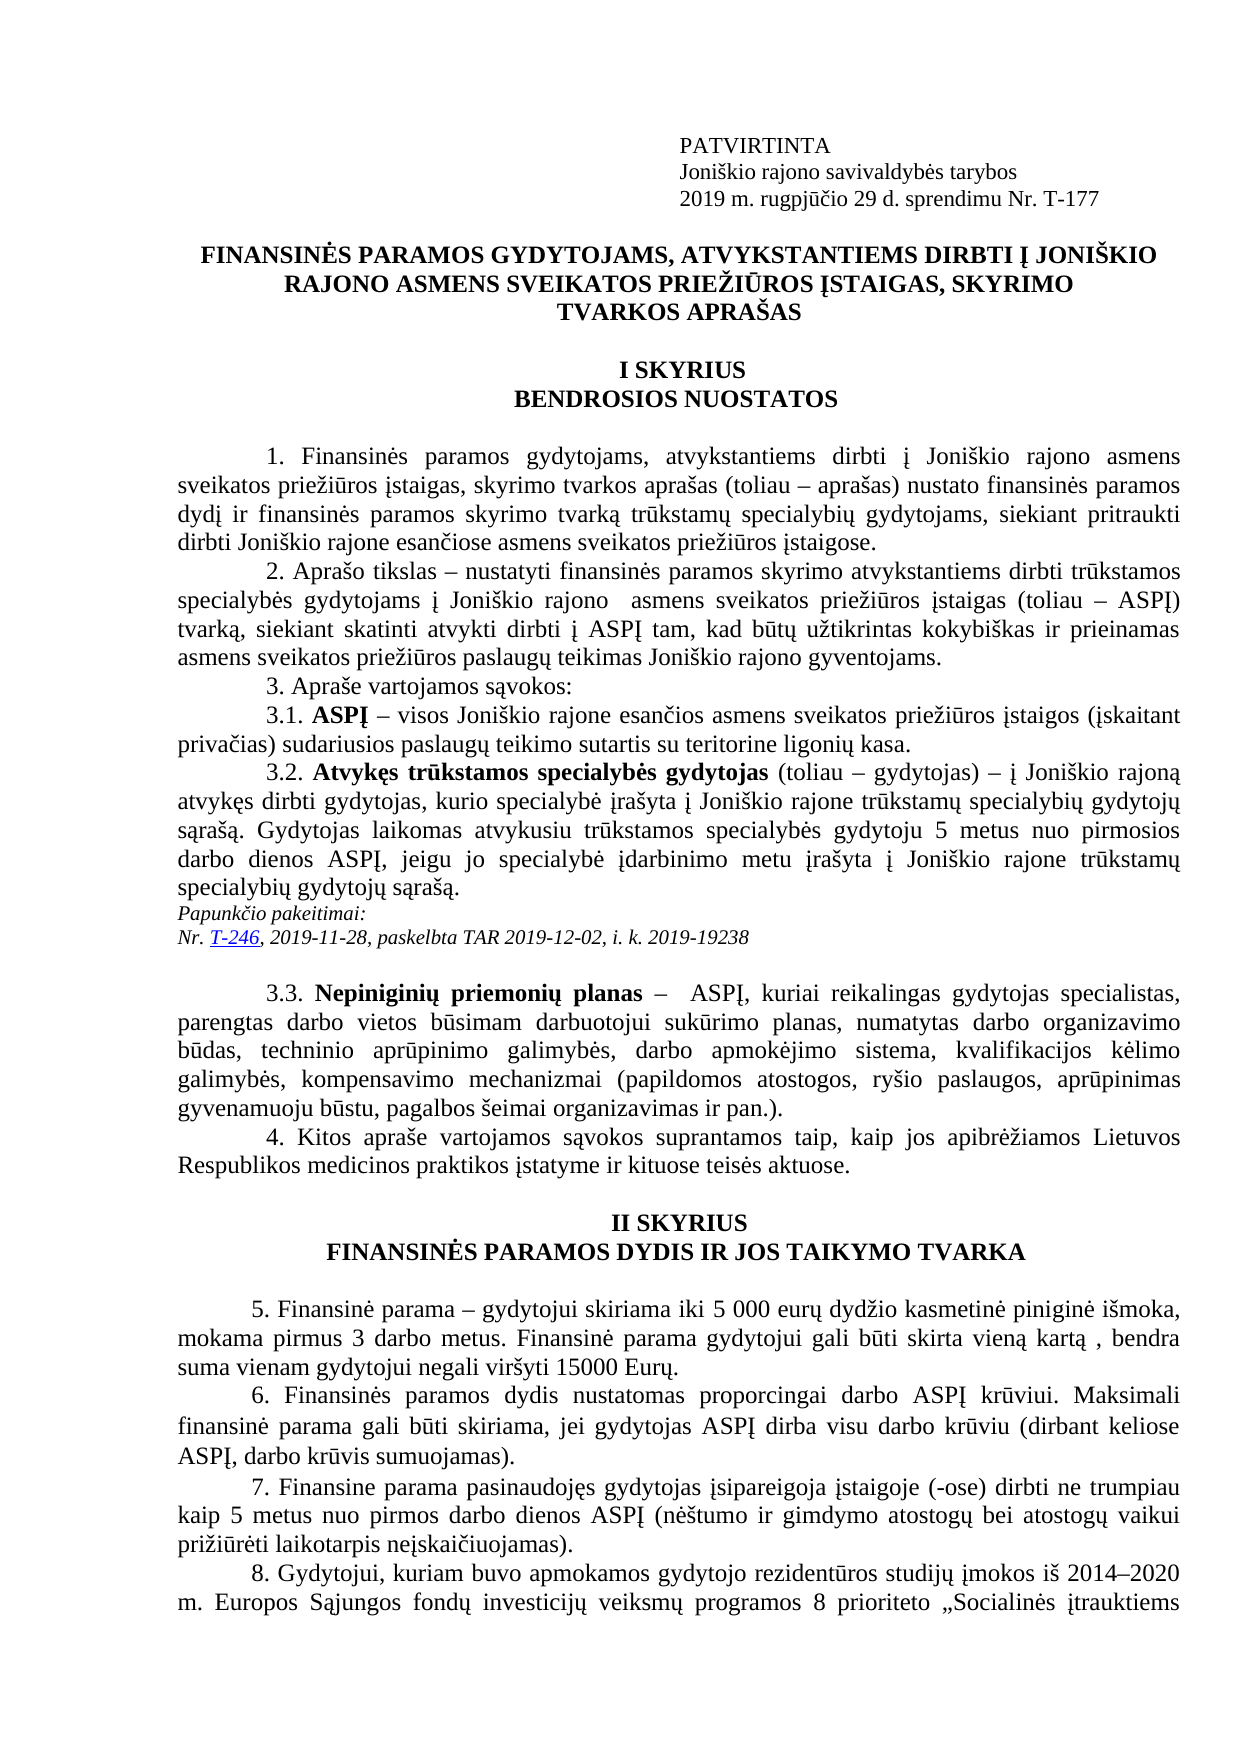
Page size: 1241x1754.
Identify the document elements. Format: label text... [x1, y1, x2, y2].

text 3. Apraše vartojamos sąvokos: [177, 671, 1181, 700]
text 2019 m. rugpjūčio 29 d. sprendimu Nr. T-177 [177, 185, 1181, 211]
text I SKYRIUS [177, 355, 1181, 384]
text 1. Finansinės paramos gydytojams, atvykstantiems dirbti į Joniškio rajono asmens sveikatos priežiūros įstaigas, skyrimo tvarkos aprašas (toliau – aprašas) nustato finansinės paramos dydį ir finansinės paramos skyrimo tvarką trūkstamų specialybių gydytojams, siekiant pritraukti dirbti Joniškio rajone esančiose asmens sveikatos priežiūros įstaigose. [177, 441, 1181, 556]
text TVARKOS APRAŠAS [177, 297, 1181, 326]
text 8. Gydytojui, kuriam buvo apmokamos gydytojo rezidentūros studijų įmokos iš 2014–2020 m. Europos Sąjungos fondų investicijų veiksmų programos 8 prioriteto „Socialinės įtrauktiems [177, 1558, 1181, 1616]
text Nr. T-246, 2019-11-28, paskelbta TAR 2019-12-02, i. k. 2019-19238 [177, 925, 1181, 949]
text 6. Finansinės paramos dydis nustatomas proporcingai darbo ASPĮ krūviui. Maksimali finansinė parama gali būti skiriama, jei gydytojas ASPĮ dirba visu darbo krūviu (dirbant keliose ASPĮ, darbo krūvis sumuojamas). [177, 1381, 1181, 1470]
text 4. Kitos apraše vartojamos sąvokos suprantamos taip, kaip jos apibrėžiamos Lietuvos Respublikos medicinos praktikos įstatyme ir kituose teisės aktuose. [177, 1122, 1181, 1179]
text 3.2. Atvykęs trūkstamos specialybės gydytojas (toliau – gydytojas) – į Joniškio rajoną atvykęs dirbti gydytojas, kurio specialybė įrašyta į Joniškio rajone trūkstamų specialybių gydytojų sąrašą. Gydytojas laikomas atvykusiu trūkstamos specialybės gydytoju 5 metus nuo pirmosios darbo dienos ASPĮ, jeigu jo specialybė įdarbinimo metu įrašyta į Joniškio rajone trūkstamų specialybių gydytojų sąrašą. [177, 757, 1181, 901]
text II SKYRIUS [177, 1208, 1181, 1237]
text PATVIRTINTA [177, 132, 1181, 158]
text Joniškio rajono savivaldybės tarybos [177, 158, 1181, 185]
text FINANSINĖS PARAMOS GYDYTOJAMS, ATVYKSTANTIEMS DIRBTI Į JONIŠKIO RAJONO ASMENS SVEIKATOS PRIEŽIŪROS ĮSTAIGAS, SKYRIMO [177, 240, 1181, 297]
text 2. Aprašo tikslas – nustatyti finansinės paramos skyrimo atvykstantiems dirbti trūkstamos specialybės gydytojams į Joniškio rajono asmens sveikatos priežiūros įstaigas (toliau – ASPĮ) tvarką, siekiant skatinti atvykti dirbti į ASPĮ tam, kad būtų užtikrintas kokybiškas ir prieinamas asmens sveikatos priežiūros paslaugų teikimas Joniškio rajono gyventojams. [177, 556, 1181, 671]
text BENDROSIOS NUOSTATOS [177, 384, 1181, 412]
text 3.1. ASPĮ – visos Joniškio rajone esančios asmens sveikatos priežiūros įstaigos (įskaitant privačias) sudariusios paslaugų teikimo sutartis su teritorine ligonių kasa. [177, 700, 1181, 757]
text 3.3. Nepiniginių priemonių planas – ASPĮ, kuriai reikalingas gydytojas specialistas, parengtas darbo vietos būsimam darbuotojui sukūrimo planas, numatytas darbo organizavimo būdas, techninio aprūpinimo galimybės, darbo apmokėjimo sistema, kvalifikacijos kėlimo galimybės, kompensavimo mechanizmai (papildomos atostogos, ryšio paslaugos, aprūpinimas gyvenamuoju būstu, pagalbos šeimai organizavimas ir pan.). [177, 978, 1181, 1122]
text FINANSINĖS PARAMOS DYDIS IR JOS TAIKYMO TVARKA [177, 1237, 1181, 1266]
text Papunkčio pakeitimai: [177, 901, 1181, 925]
text 5. Finansinė parama – gydytojui skiriama iki 5 000 eurų dydžio kasmetinė piniginė išmoka, mokama pirmus 3 darbo metus. Finansinė parama gydytojui gali būti skirta vieną kartą , bendra suma vienam gydytojui negali viršyti 15000 Eurų. [177, 1294, 1181, 1381]
text 7. Finansine parama pasinaudojęs gydytojas įsipareigoja įstaigoje (-ose) dirbti ne trumpiau kaip 5 metus nuo pirmos darbo dienos ASPĮ (nėštumo ir gimdymo atostogų bei atostogų vaikui prižiūrėti laikotarpis neįskaičiuojamas). [177, 1472, 1181, 1558]
